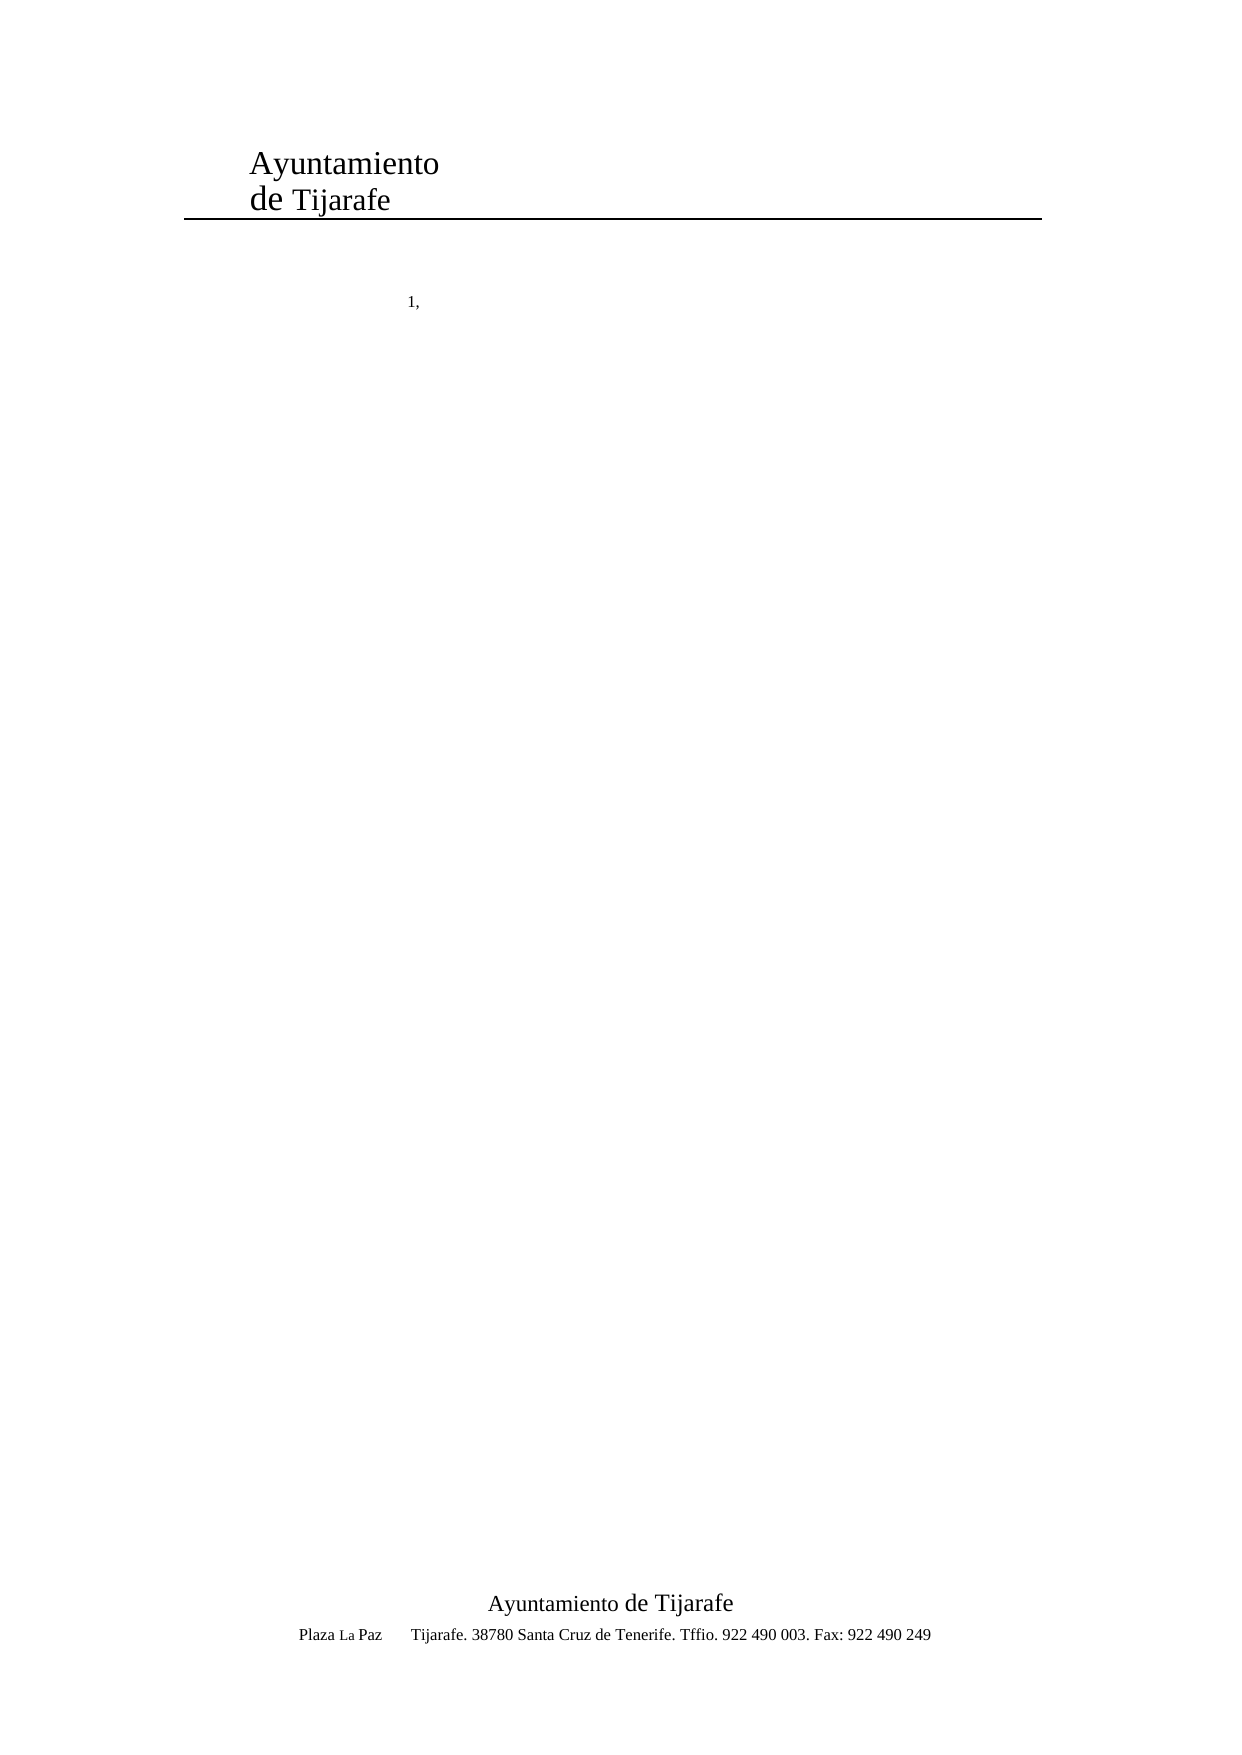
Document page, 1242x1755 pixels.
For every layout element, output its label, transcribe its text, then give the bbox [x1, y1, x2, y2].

text 1, [407, 292, 1034, 311]
